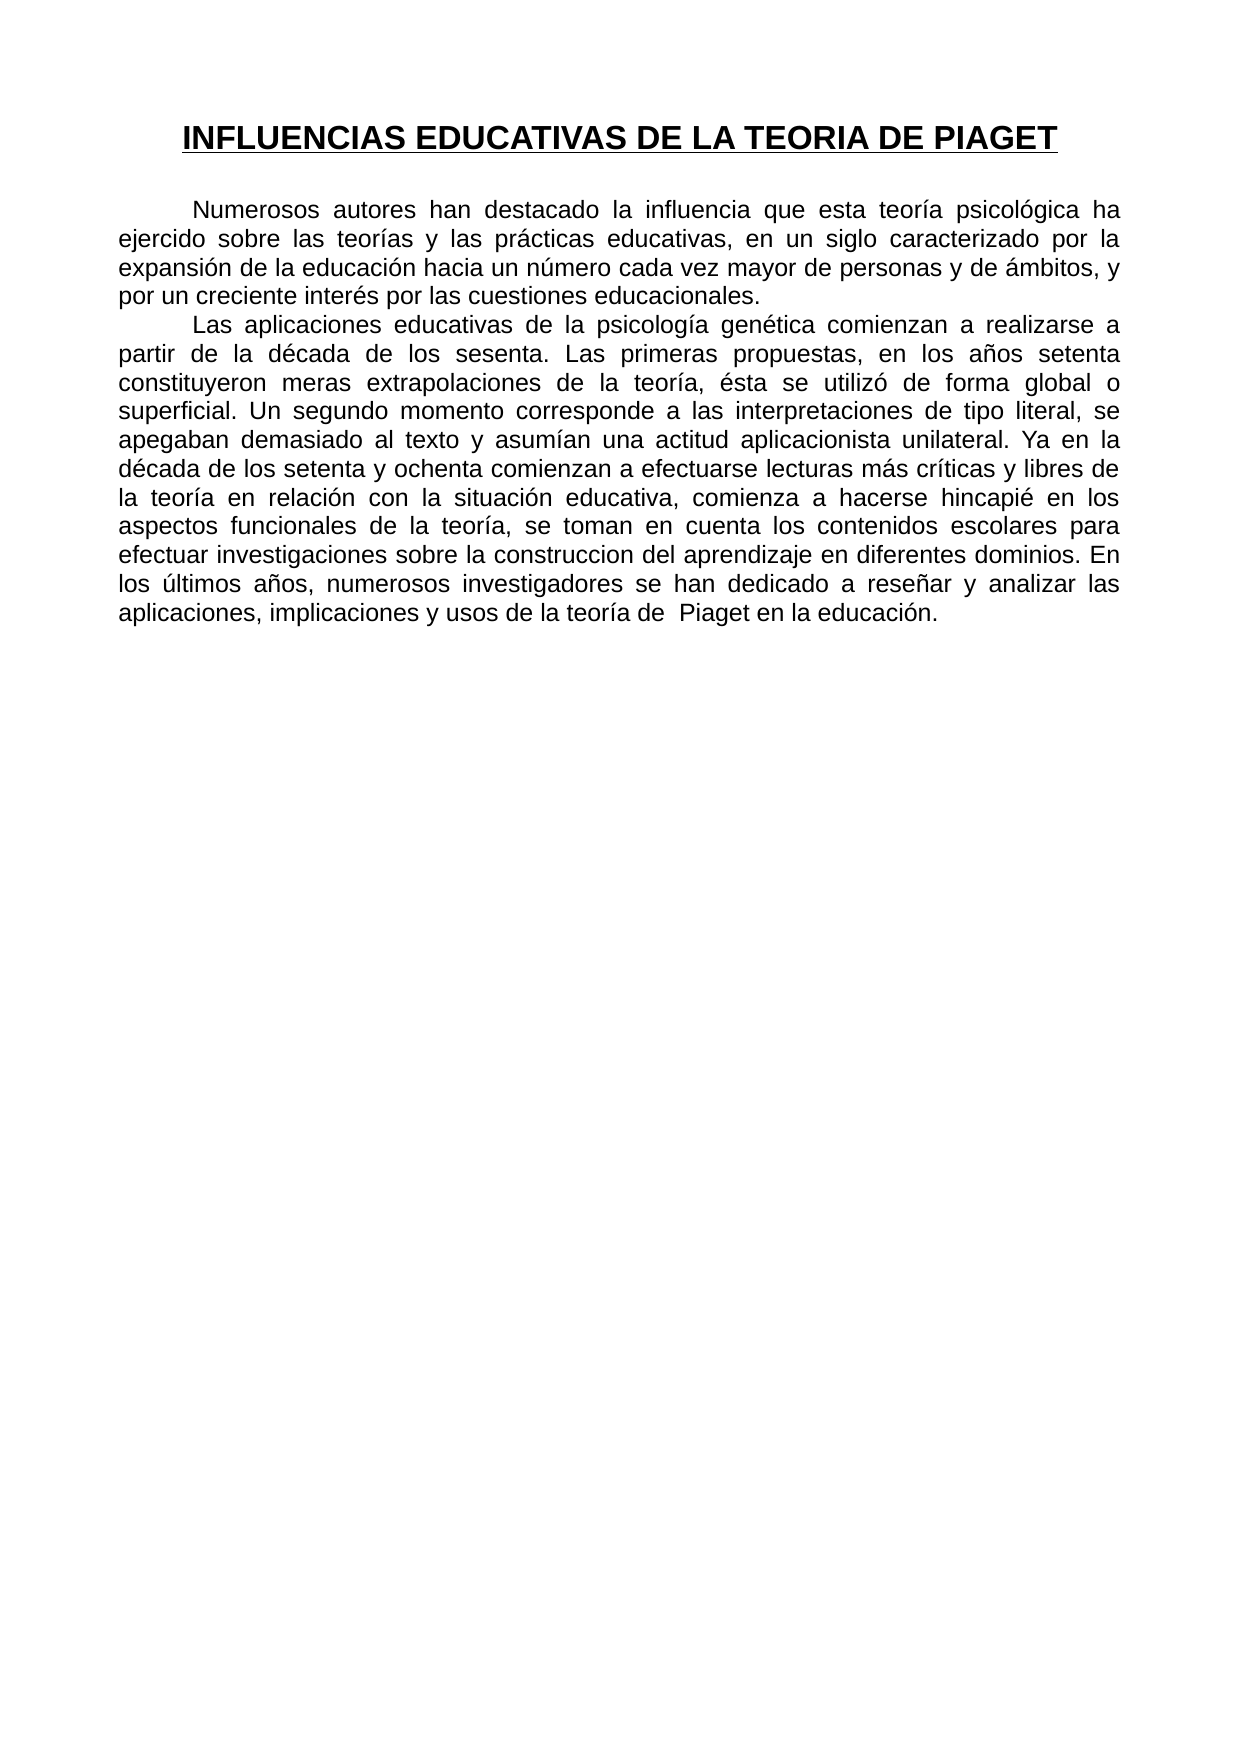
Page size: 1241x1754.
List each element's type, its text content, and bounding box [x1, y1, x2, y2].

text Las aplicaciones educativas de la psicología genética comienzan a realizarse a partir de la década de los sesenta. Las primeras propuestas, en los años setenta constituyeron meras extrapolaciones de la teoría, ésta se utilizó de forma global o superficial. Un segundo momento corresponde a las interpretaciones de tipo literal, se apegaban demasiado al texto y asumían una actitud aplicacionista unilateral. Ya en la década de los setenta y ochenta comienzan a efectuarse lecturas más críticas y libres de la teoría en relación con la situación educativa, comienza a hacerse hincapié en los aspectos funcionales de la teoría, se toman en cuenta los contenidos escolares para efectuar investigaciones sobre la construccion del aprendizaje en diferentes dominios. En los últimos años, numerosos investigadores se han dedicado a reseñar y analizar las aplicaciones, implicaciones y usos de la teoría de Piaget en la educación. [118, 310, 1122, 626]
text Numerosos autores han destacado la influencia que esta teoría psicológica ha ejercido sobre las teorías y las prácticas educativas, en un siglo caracterizado por la expansión de la educación hacia un número cada vez mayor de personas y de ámbitos, y por un creciente interés por las cuestiones educacionales. [118, 195, 1122, 310]
text INFLUENCIAS EDUCATIVAS DE LA TEORIA DE PIAGET [118, 118, 1122, 157]
